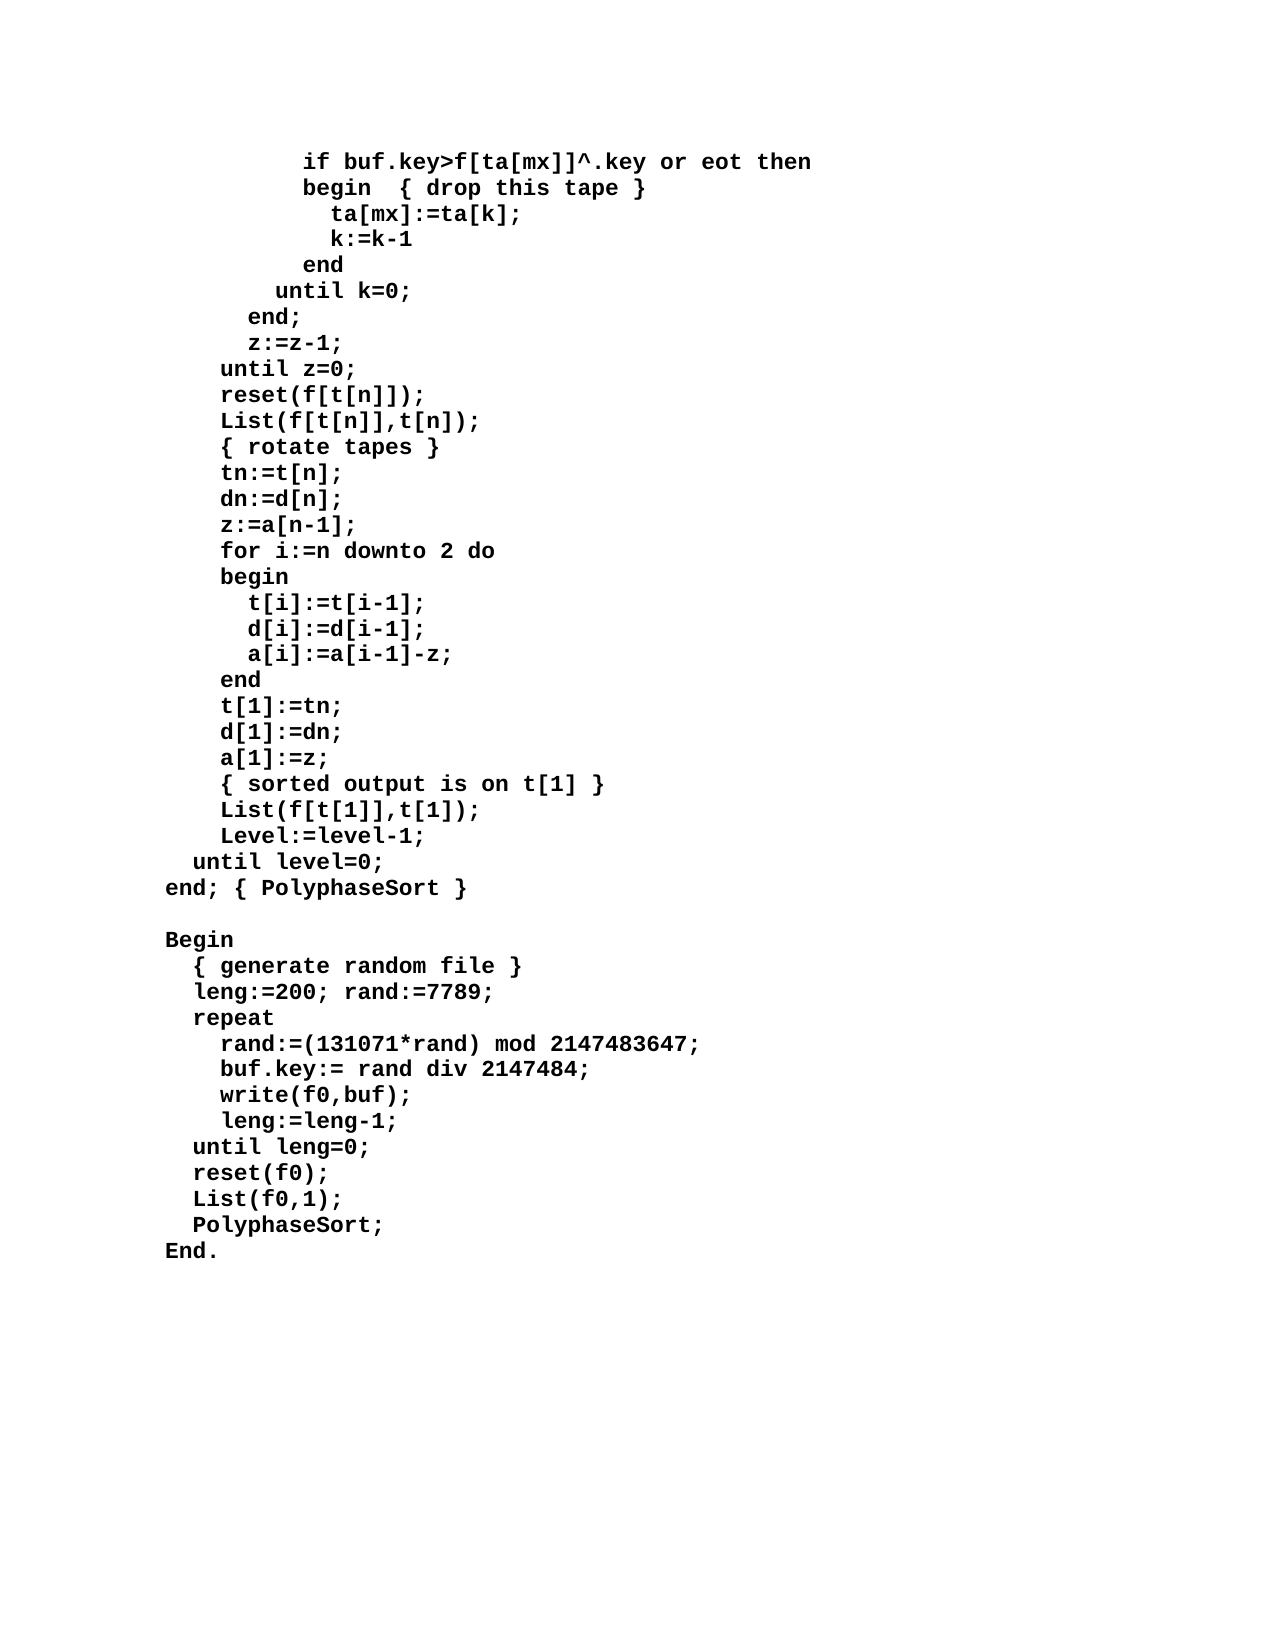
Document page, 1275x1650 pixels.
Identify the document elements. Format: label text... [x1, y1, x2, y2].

text end; { PolyphaseSort } [137, 876, 1138, 902]
text until leng=0; [137, 1136, 1138, 1162]
text ta[mx]:=ta[k]; [137, 202, 1138, 228]
text { sorted output is on t[1] } [137, 772, 1138, 798]
text t[1]:=tn; [137, 695, 1138, 721]
text buf.key:= rand div 2147484; [137, 1058, 1138, 1084]
text until z=0; [137, 357, 1138, 383]
text write(f0,buf); [137, 1084, 1138, 1110]
text List(f[t[1]],t[1]); [137, 798, 1138, 824]
text List(f0,1); [137, 1187, 1138, 1213]
text a[i]:=a[i-1]-z; [137, 643, 1138, 669]
text PolyphaseSort; [137, 1213, 1138, 1239]
text rand:=(131071*rand) mod 2147483647; [137, 1032, 1138, 1058]
text { rotate tapes } [137, 435, 1138, 461]
text { generate random file } [137, 954, 1138, 980]
text t[i]:=t[i-1]; [137, 591, 1138, 617]
text d[i]:=d[i-1]; [137, 617, 1138, 643]
text z:=z-1; [137, 332, 1138, 357]
text a[1]:=z; [137, 747, 1138, 772]
text dn:=d[n]; [137, 487, 1138, 513]
text k:=k-1 [137, 228, 1138, 254]
text leng:=200; rand:=7789; [137, 980, 1138, 1006]
text Level:=level-1; [137, 824, 1138, 850]
text List(f[t[n]],t[n]); [137, 409, 1138, 435]
text repeat [137, 1006, 1138, 1032]
text end; [137, 306, 1138, 332]
text for i:=n downto 2 do [137, 539, 1138, 565]
text reset(f[t[n]]); [137, 383, 1138, 409]
text Begin [137, 928, 1138, 954]
text End. [137, 1239, 1138, 1265]
text begin { drop this tape } [137, 176, 1138, 202]
text d[1]:=dn; [137, 721, 1138, 747]
text begin [137, 565, 1138, 591]
text until level=0; [137, 850, 1138, 876]
text tn:=t[n]; [137, 461, 1138, 487]
text leng:=leng-1; [137, 1110, 1138, 1136]
text z:=a[n-1]; [137, 513, 1138, 539]
text until k=0; [137, 280, 1138, 306]
text end [137, 669, 1138, 695]
text if buf.key>f[ta[mx]]^.key or eot then [137, 150, 1138, 176]
text end [137, 254, 1138, 280]
text reset(f0); [137, 1162, 1138, 1187]
